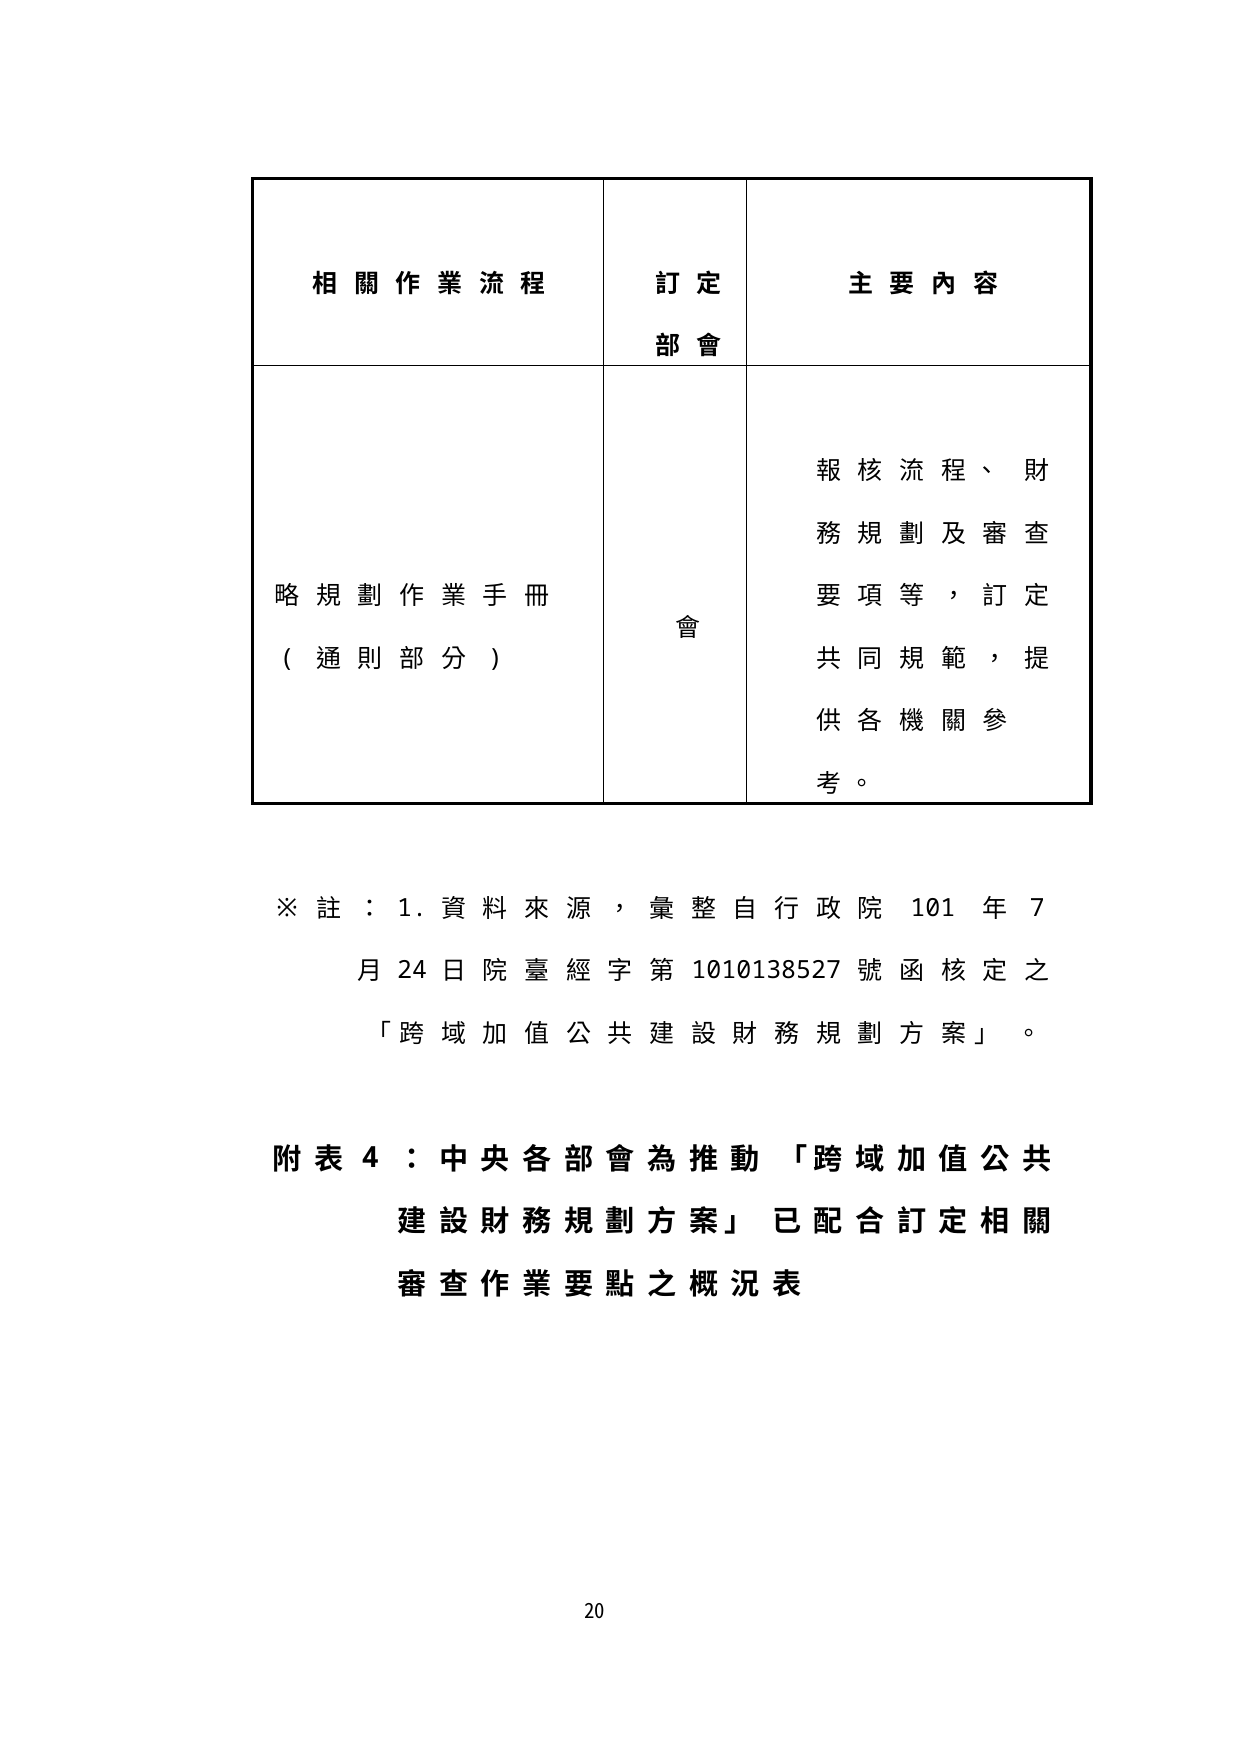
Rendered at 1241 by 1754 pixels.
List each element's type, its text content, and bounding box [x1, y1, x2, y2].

table_cell 略規劃作業手冊(通則部分) [254, 366, 603, 802]
text ※註：1.資料來源，彙整自行政院101年7月24日院臺經字第1010138527號函核定之「跨域加值公共建設財務規劃方案」。 [242, 865, 1058, 1052]
text 附表4：中央各部會為推動「跨域加值公共建設財務規劃方案」已配合訂定相關審查作業要點之概況表 [242, 1115, 1058, 1302]
table_cell 會 [604, 366, 746, 802]
table_header 相關作業流程 [254, 180, 603, 365]
table_cell 報核流程、財務規劃及審查要項等，訂定共同規範，提供各機關參考。 [747, 366, 1089, 802]
table_header 訂定部會 [604, 180, 746, 365]
table_header 主要內容 [747, 180, 1089, 365]
